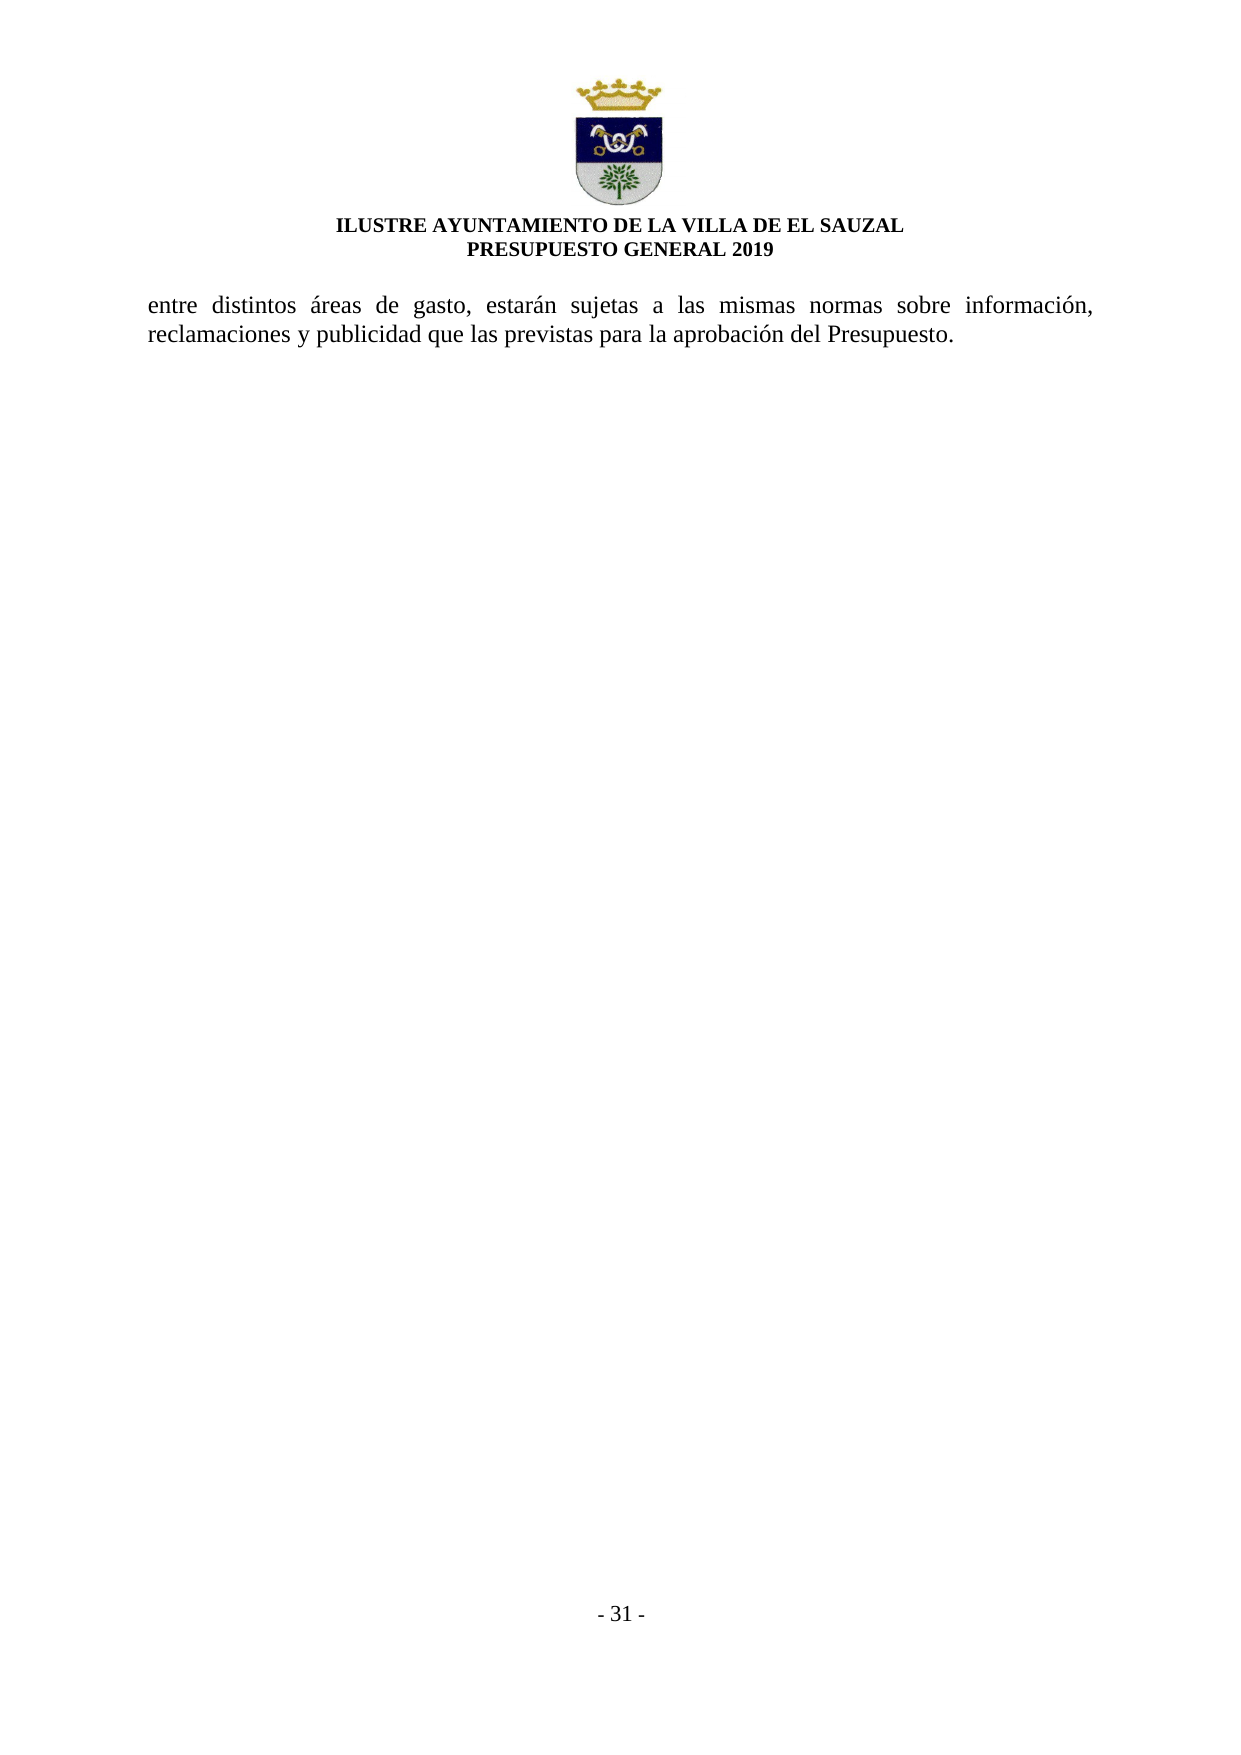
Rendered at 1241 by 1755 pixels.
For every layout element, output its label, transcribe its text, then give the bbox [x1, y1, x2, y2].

text entre distintos áreas de gasto, estarán sujetas a las mismas normas sobre información, reclamaciones y publicidad que las previstas para la aprobación del Presupuesto. [148, 290, 1093, 347]
